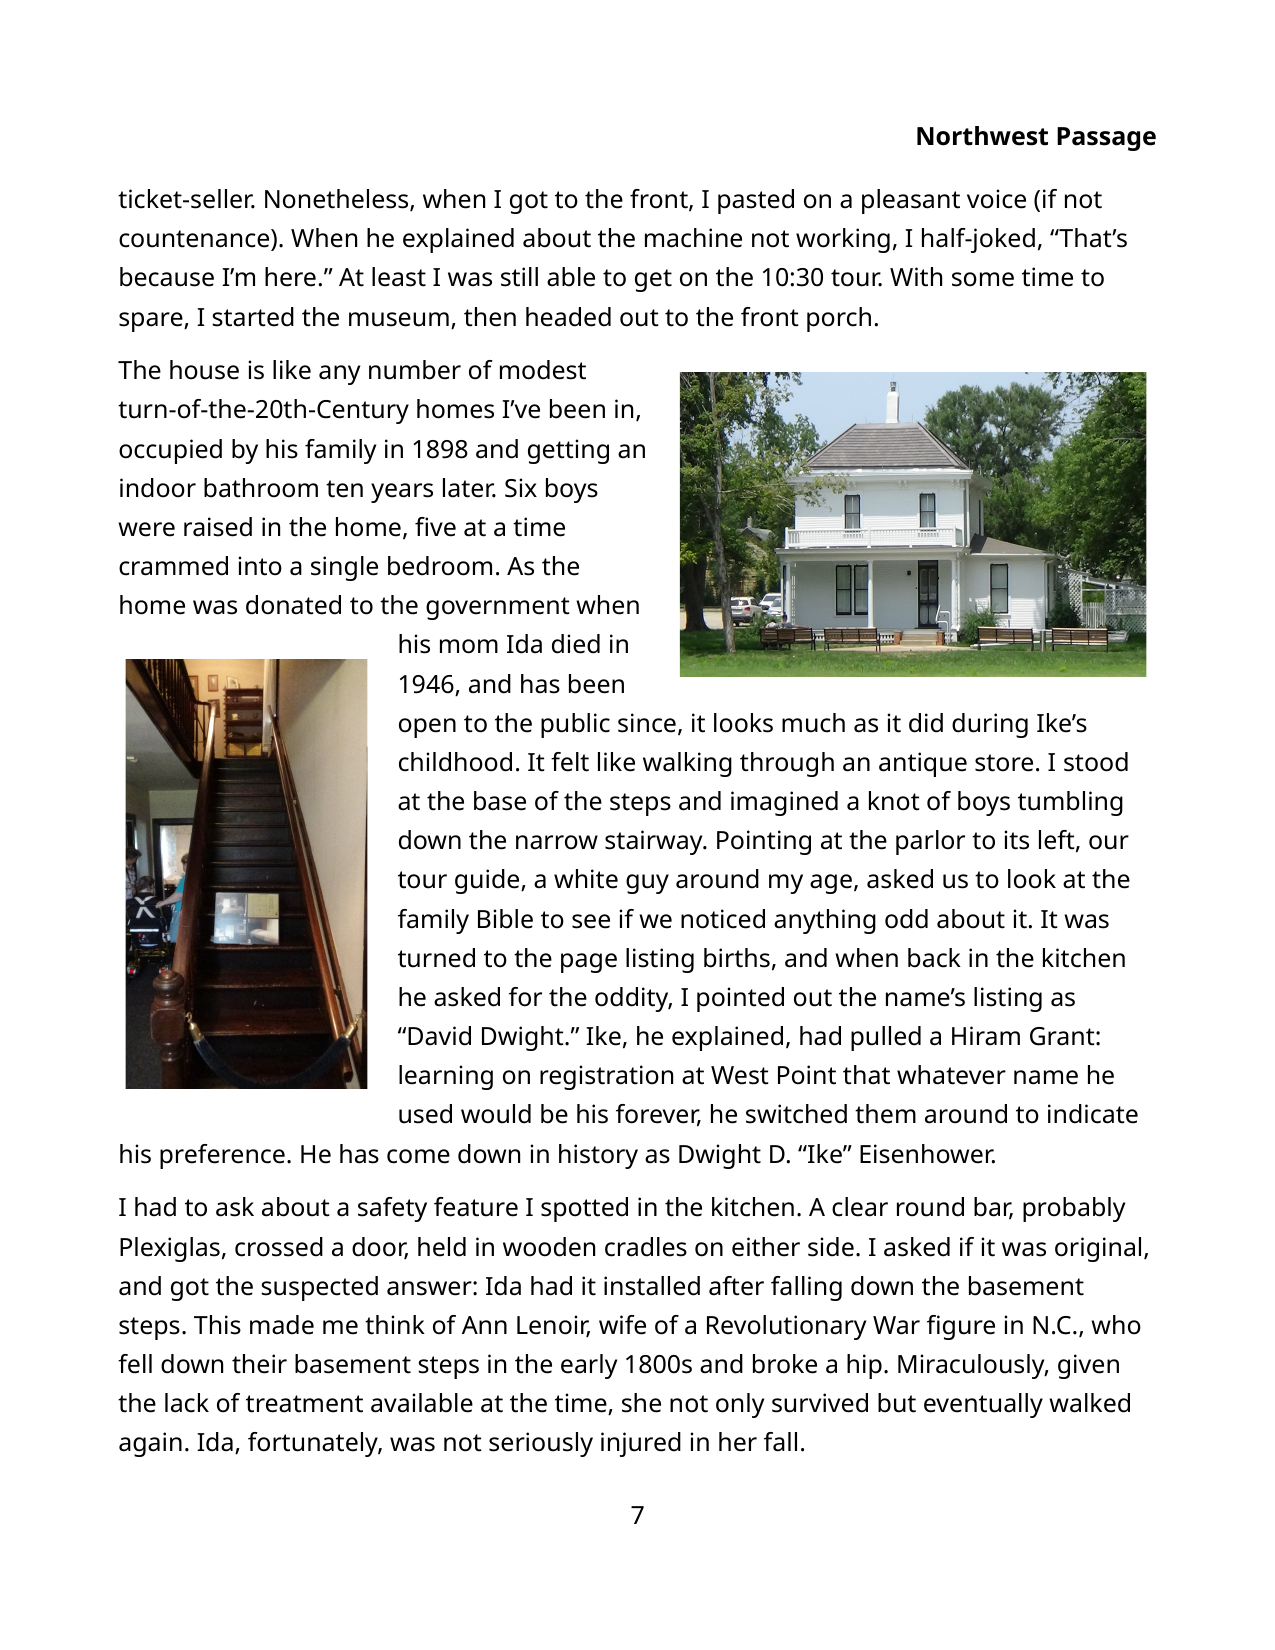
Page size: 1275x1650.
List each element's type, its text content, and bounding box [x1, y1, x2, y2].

picture [125, 659, 368, 1089]
text I had to ask about a safety feature I spotted in the kitchen. A clear round bar, probably Plexiglas, crossed a door, held in wooden cradles on either side. I asked if it was original, and got the suspected answer: Ida had it installed after falling down the basement steps. This made me think of Ann Lenoir, wife of a Revolutionary War figure in N.C., who fell down their basement steps in the early 1800s and broke a hip. Miraculously, given the lack of treatment available at the time, she not only survived but eventually walked again. Ida, fortunately, was not seriously injured in her fall. [118, 1190, 1157, 1459]
text ticket-seller. Nonetheless, when I got to the front, I pasted on a pleasant voice (if not countenance). When he explained about the machine not working, I half-joked, “That’s because I’m here.” At least I was still able to get on the 10:30 tour. With some time to spare, I started the museum, then headed out to the front porch. [118, 182, 1157, 333]
text The house is like any number of modest turn-of-the-20th-Century homes I’ve been in, occupied by his family in 1898 and getting an indoor bathroom ten years later. Six boys were raised in the home, five at a time crammed into a single bedroom. As the home was donated to the government when his mom Ida died in 1946, and has been open to the public since, it looks much as it did during Ike’s childhood. It felt like walking through an antique store. I stood at the base of the steps and imagined a knot of boys tumbling down the narrow stairway. Pointing at the parlor to its left, our tour guide, a white guy around my age, asked us to look at the family Bible to see if we noticed anything odd about it. It was turned to the page listing births, and when back in the kitchen he asked for the oddity, I pointed out the name’s listing as “David Dwight.” Ike, he explained, had pulled a Hiram Grant: learning on registration at West Point that whatever name he used would be his forever, he switched them around to indicate his preference. He has come down in history as Dwight D. “Ike” Eisenhower. [118, 353, 1157, 1170]
picture [679, 372, 1147, 677]
